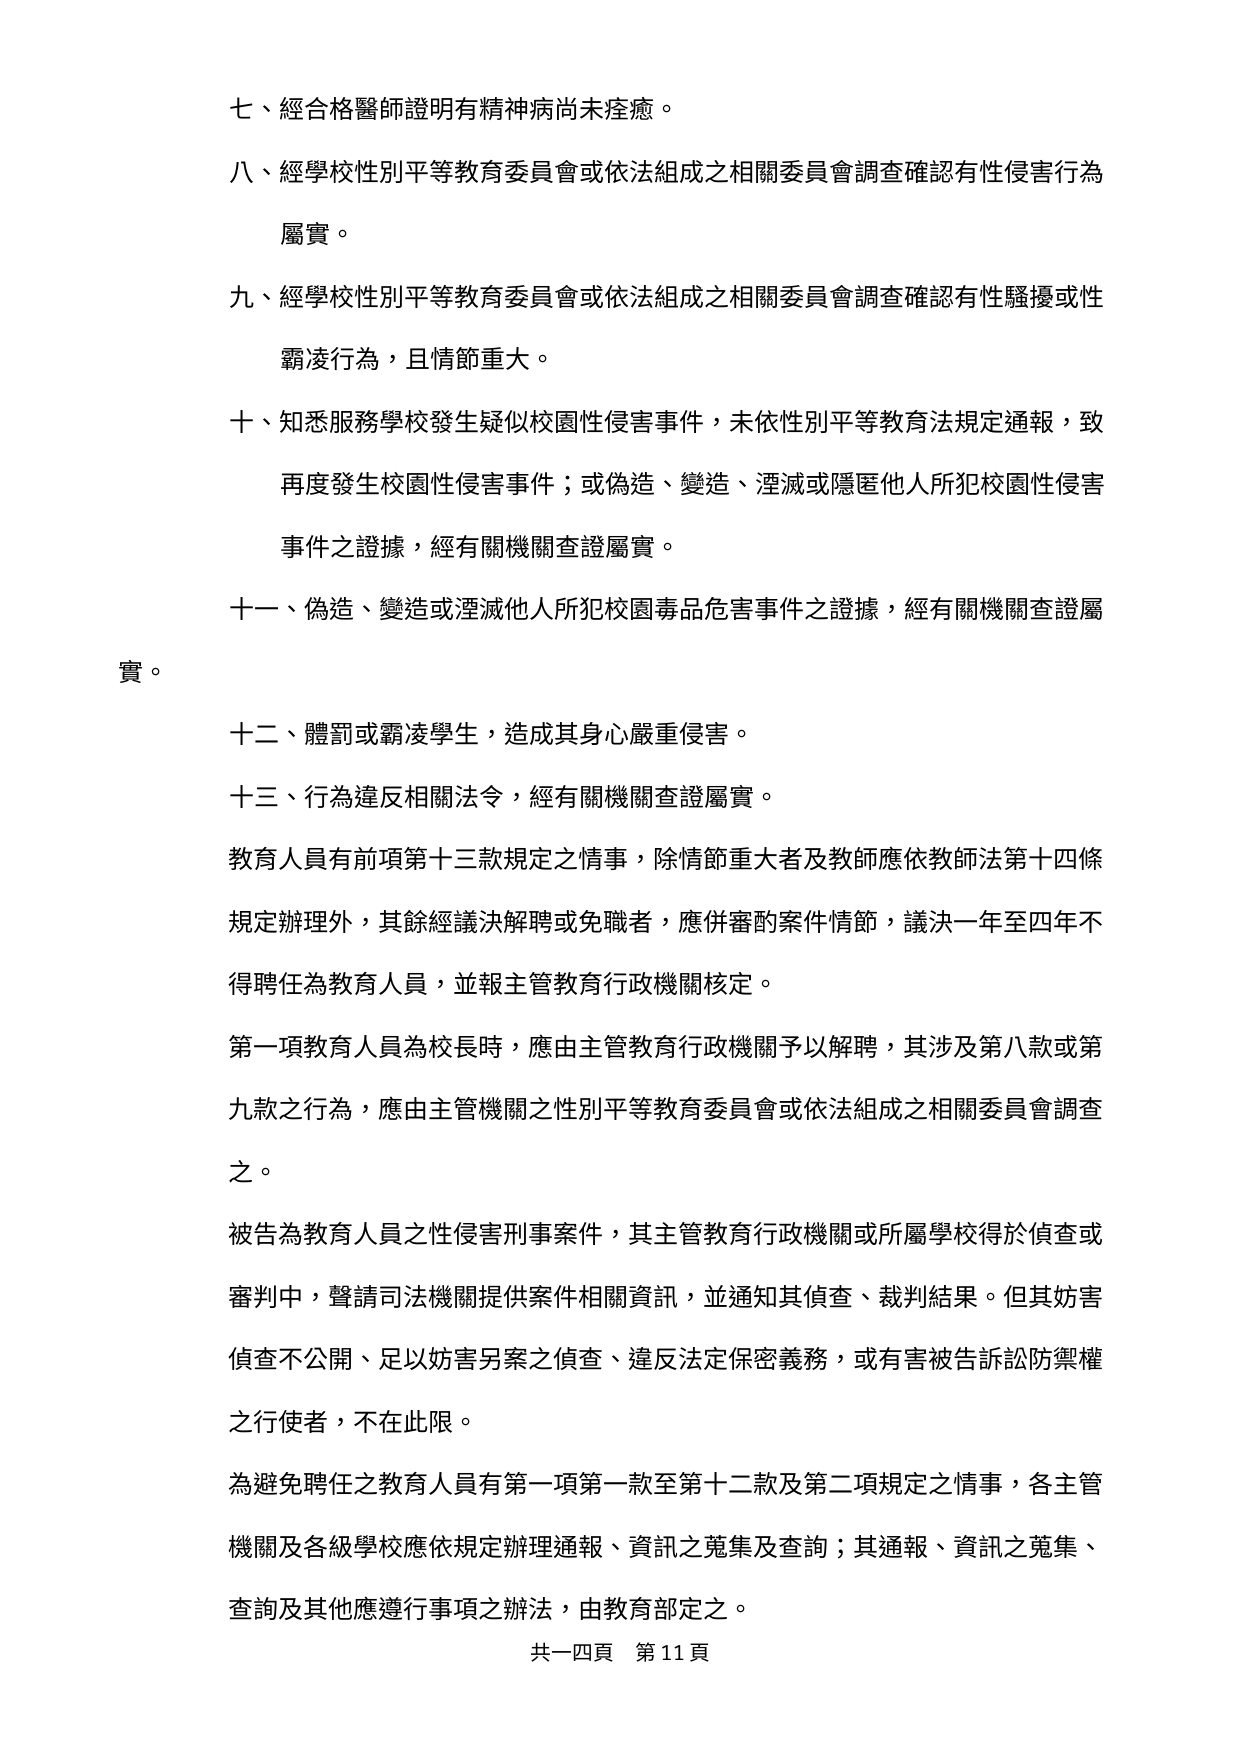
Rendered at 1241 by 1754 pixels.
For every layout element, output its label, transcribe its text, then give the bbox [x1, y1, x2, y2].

text 被告為教育人員之性侵害刑事案件，其主管教育行政機關或所屬學校得於偵查或審判中，聲請司法機關提供案件相關資訊，並通知其偵查、裁判結果。但其妨害偵查不公開、足以妨害另案之偵查、違反法定保密義務，或有害被告訴訟防禦權之行使者，不在此限。 [229, 1191, 1122, 1441]
text 第一項教育人員為校長時，應由主管教育行政機關予以解聘，其涉及第八款或第九款之行為，應由主管機關之性別平等教育委員會或依法組成之相關委員會調查之。 [229, 1004, 1122, 1191]
text 七、經合格醫師證明有精神病尚未痊癒。 [118, 66, 1122, 129]
text 十三、行為違反相關法令，經有關機關查證屬實。 [118, 754, 1122, 816]
text 為避免聘任之教育人員有第一項第一款至第十二款及第二項規定之情事，各主管機關及各級學校應依規定辦理通報、資訊之蒐集及查詢；其通報、資訊之蒐集、查詢及其他應遵行事項之辦法，由教育部定之。 [229, 1441, 1122, 1629]
text 教育人員有前項第十三款規定之情事，除情節重大者及教師應依教師法第十四條規定辦理外，其餘經議決解聘或免職者，應併審酌案件情節，議決一年至四年不得聘任為教育人員，並報主管教育行政機關核定。 [229, 816, 1122, 1004]
text 九、經學校性別平等教育委員會或依法組成之相關委員會調查確認有性騷擾或性 霸凌行為，且情節重大。 [229, 254, 1122, 379]
text 十二、體罰或霸凌學生，造成其身心嚴重侵害。 [118, 691, 1122, 754]
text 十、知悉服務學校發生疑似校園性侵害事件，未依性別平等教育法規定通報，致再度發生校園性侵害事件；或偽造、變造、湮滅或隱匿他人所犯校園性侵害事件之證據，經有關機關查證屬實。 [229, 379, 1122, 566]
text 十一、偽造、變造或湮滅他人所犯校園毒品危害事件之證據，經有關機關查證屬實。 [118, 566, 1122, 691]
text 八、經學校性別平等教育委員會或依法組成之相關委員會調查確認有性侵害行為 屬實。 [229, 129, 1122, 254]
